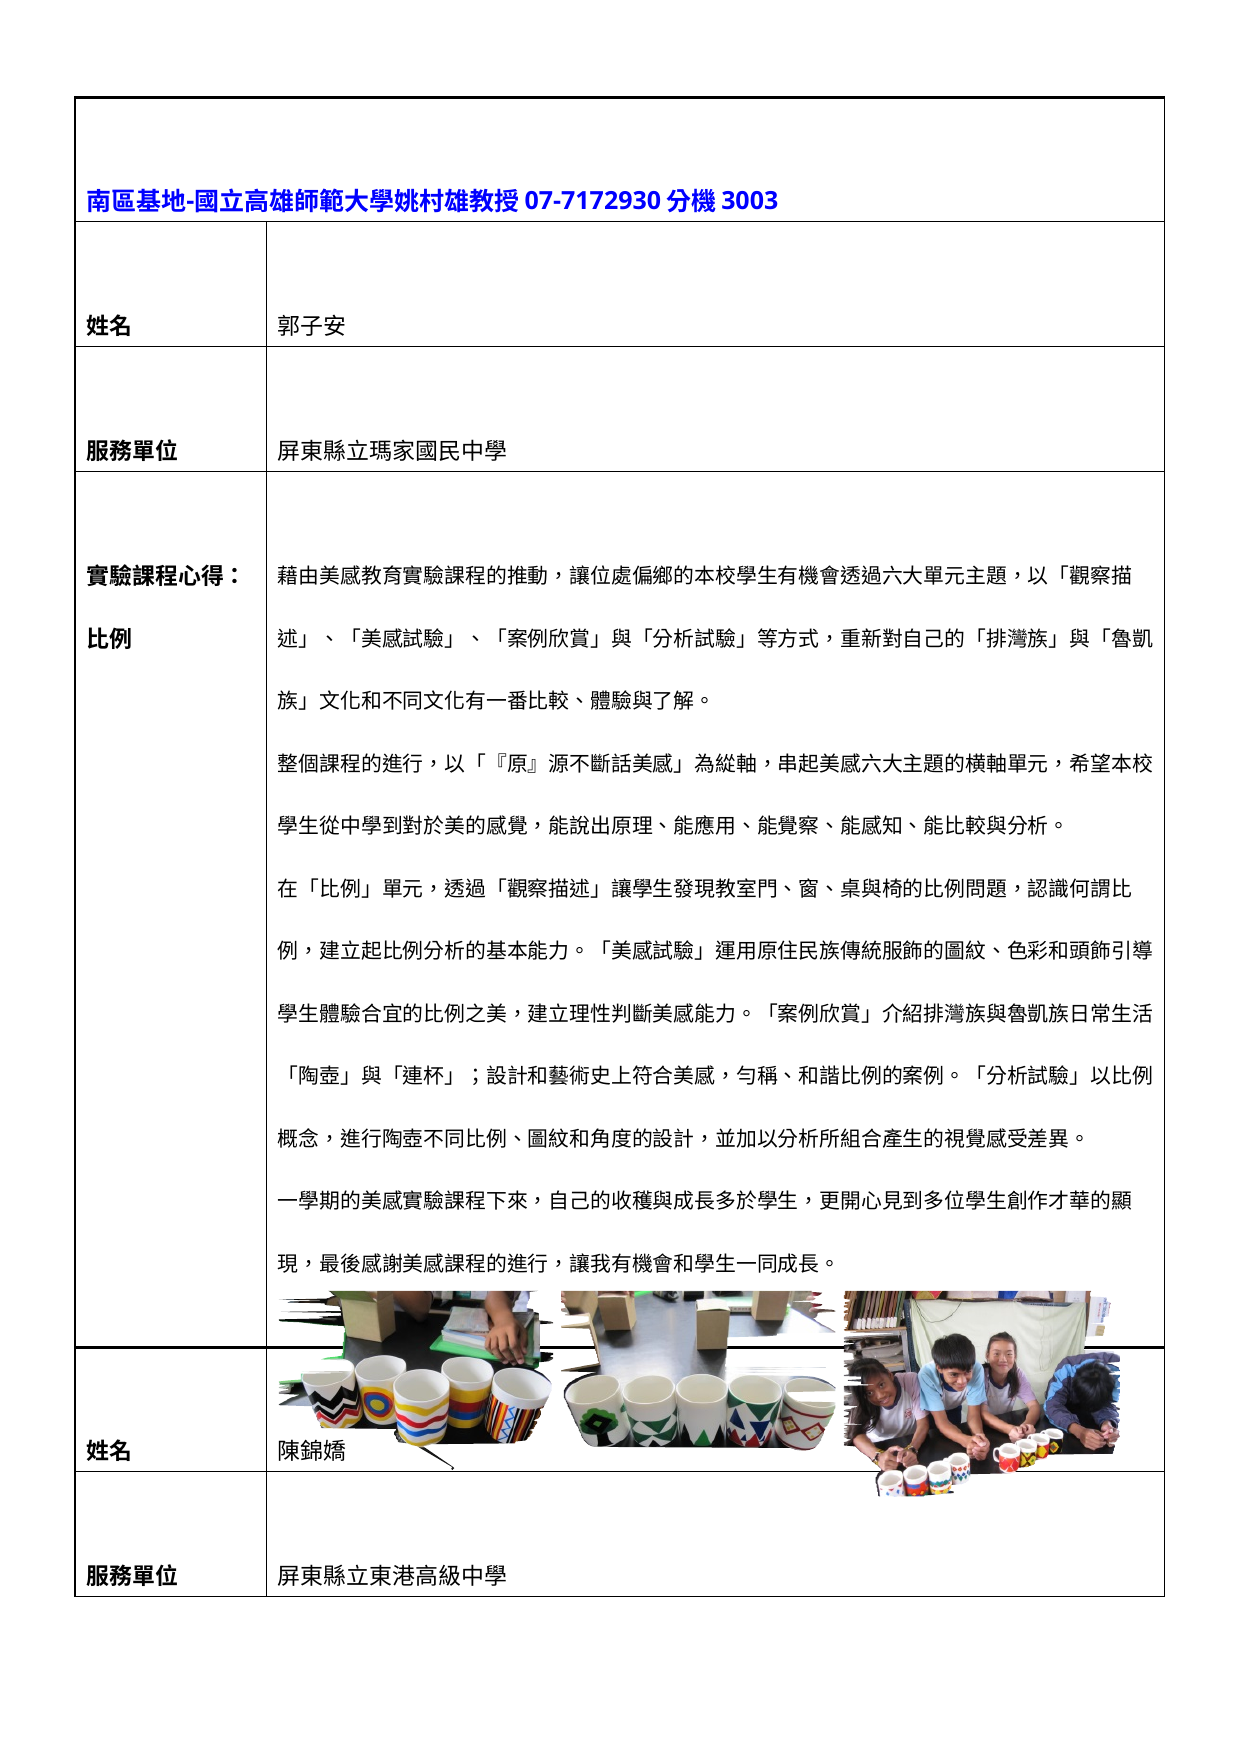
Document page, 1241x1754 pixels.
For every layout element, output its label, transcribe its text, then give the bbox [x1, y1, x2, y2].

table_cell 服務單位 [76, 347, 266, 471]
table_cell 藉由美感教育實驗課程的推動，讓位處偏鄉的本校學生有機會透過六大單元主題，以「觀察描述」、「美感試驗」、「案例欣賞」與「分析試驗」等方式，重新對自己的「排灣族」與「魯凱族」文化和不同文化有一番比較、體驗與了解。 整個課程的進行，以「『原』源不斷話美感」為緃軸，串起美感六大主題的横軸單元，希望本校學生從中學到對於美的感覺，能說出原理、能應用、能覺察、能感知、能比較與分析。 在「比例」單元，透過「觀察描述」讓學生發現教室門、窗、桌與椅的比例問題，認識何謂比例，建立起比例分析的基本能力。「美感試驗」運用原住民族傳統服飾的圖紋、色彩和頭飾引導學生體驗合宜的比例之美，建立理性判斷美感能力。「案例欣賞」介紹排灣族與魯凱族日常生活「陶壺」與「連杯」；設計和藝術史上符合美感，勻稱、和諧比例的案例。「分析試驗」以比例概念，進行陶壺不同比例、圖紋和角度的設計，並加以分析所組合產生的視覺感受差異。 一學期的美感實驗課程下來，自己的收穫與成長多於學生，更開心見到多位學生創作才華的顯現，最後感謝美感課程的進行，讓我有機會和學生一同成長。 [267, 472, 1164, 1346]
table_cell 服務單位 [76, 1472, 266, 1596]
table_cell [1018, 1349, 1164, 1471]
table_cell 南區基地-國立高雄師範大學姚村雄教授07-7172930分機3003 [76, 99, 1164, 221]
table_cell 姓名 [76, 222, 266, 346]
table_cell 陳錦嬌 [267, 1349, 452, 1471]
table_cell 姓名 [76, 1349, 266, 1471]
table_cell 郭子安 [267, 222, 1164, 346]
table_cell 屏東縣立東港高級中學 [267, 1472, 1164, 1596]
table_cell 實驗課程心得：比例 [76, 472, 266, 1346]
table_cell 屏東縣立瑪家國民中學 [267, 347, 1164, 471]
table_cell [425, 1349, 881, 1471]
